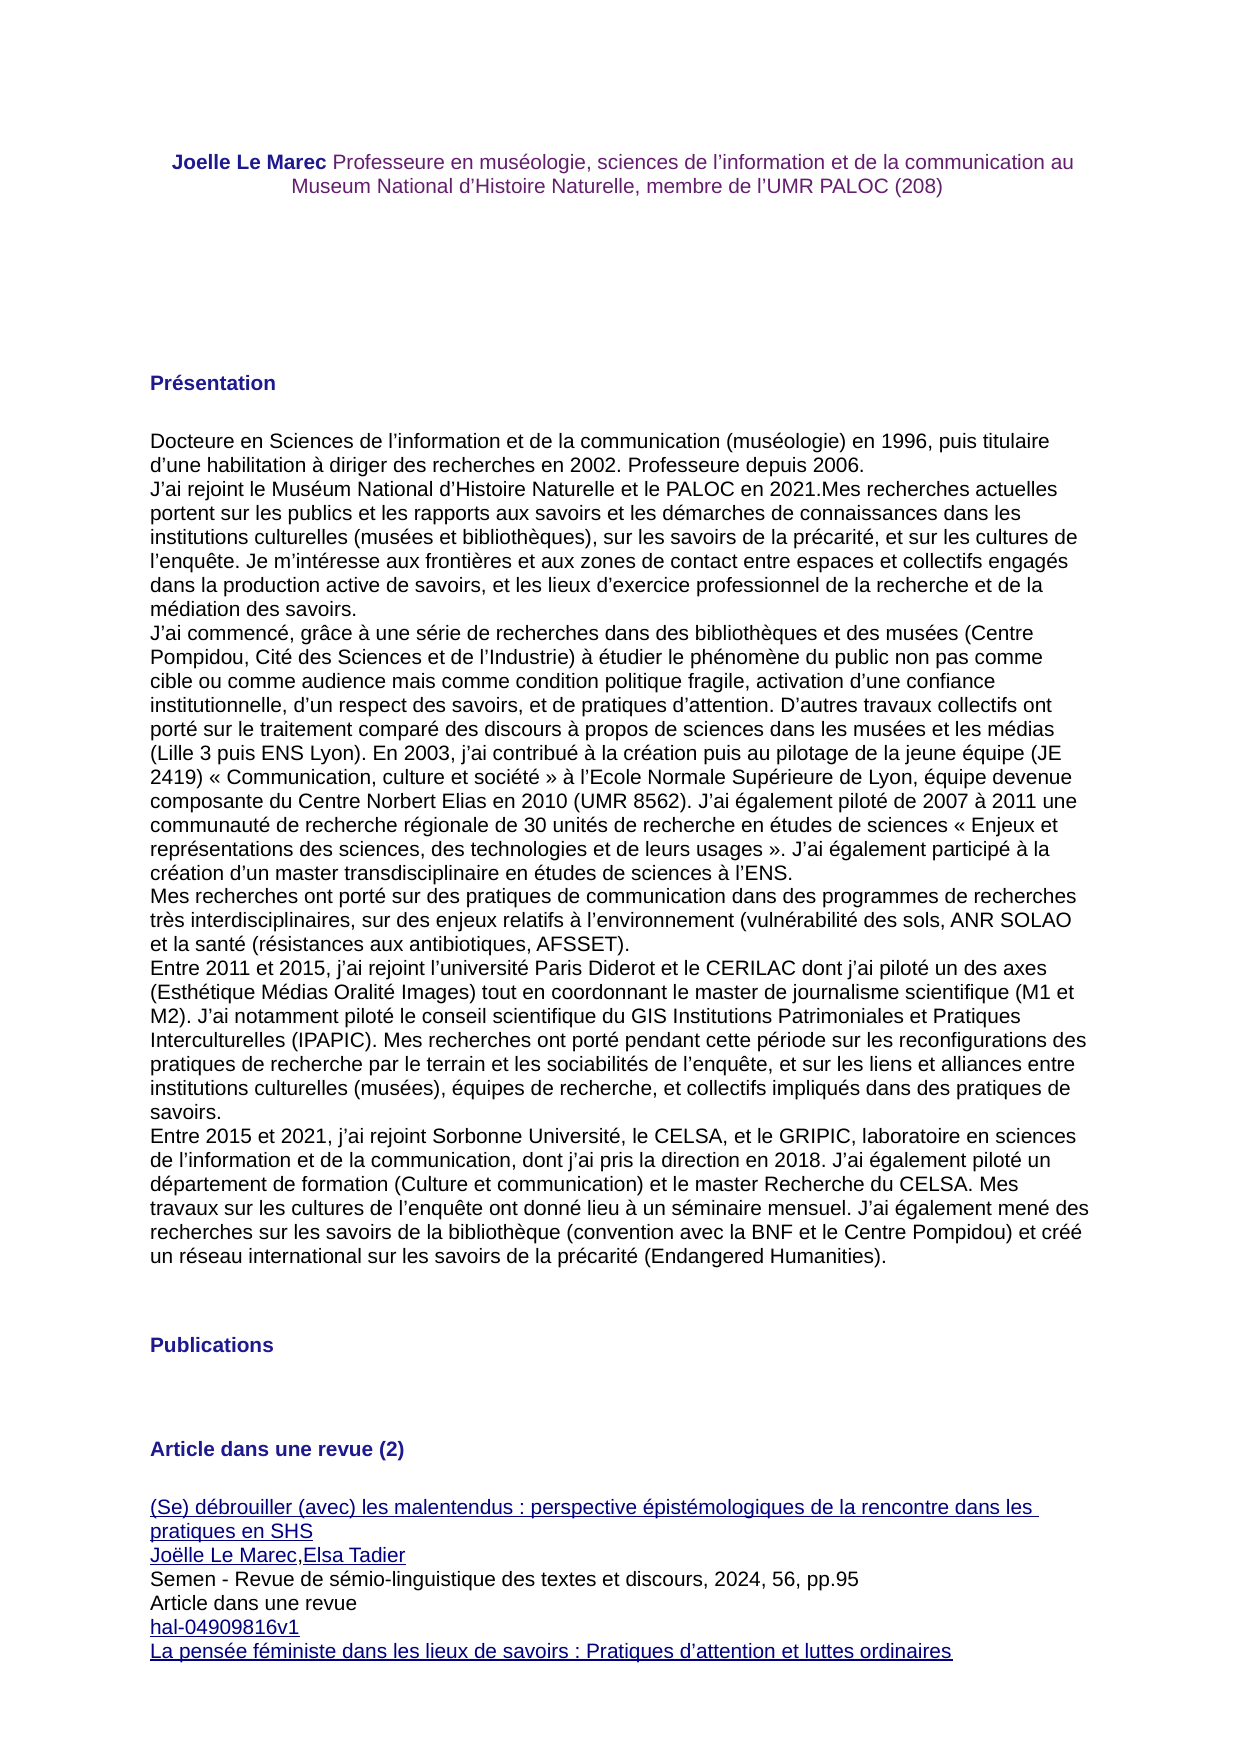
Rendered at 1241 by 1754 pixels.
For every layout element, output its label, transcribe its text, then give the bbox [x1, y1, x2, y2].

subtitle Joelle Le Marec Professeure en muséologie, sciences de l’information et de la communication au Museum National d’Histoire Naturelle, membre de l’UMR PALOC (208) [150, 150, 1090, 198]
text Entre 2015 et 2021, j’ai rejoint Sorbonne Université, le CELSA, et le GRIPIC, laboratoire en sciences de l’information et de la communication, dont j’ai pris la direction en 2018. J’ai également piloté un département de formation (Culture et communication) et le master Recherche du CELSA. Mes travaux sur les cultures de l’enquête ont donné lieu à un séminaire mensuel. J’ai également mené des recherches sur les savoirs de la bibliothèque (convention avec la BNF et le Centre Pompidou) et créé un réseau international sur les savoirs de la précarité (Endangered Humanities). [150, 1124, 1090, 1268]
text Entre 2011 et 2015, j’ai rejoint l’université Paris Diderot et le CERILAC dont j’ai piloté un des axes (Esthétique Médias Oralité Images) tout en coordonnant le master de journalisme scientifique (M1 et M2). J’ai notamment piloté le conseil scientifique du GIS Institutions Patrimoniales et Pratiques Interculturelles (IPAPIC). Mes recherches ont porté pendant cette période sur les reconfigurations des pratiques de recherche par le terrain et les sociabilités de l’enquête, et sur les liens et alliances entre institutions culturelles (musées), équipes de recherche, et collectifs impliqués dans des pratiques de savoirs. [150, 956, 1090, 1124]
table_header (Se) débrouiller (avec) les malentendus : perspective épistémologiques de la rencontre dans les pratiques en SHS Joëlle Le Marec,Elsa Tadier Semen - Revue de sémio-linguistique des textes et discours, 2024, 56, pp.95 Article dans une revue hal-04909816v1 [150, 1495, 1090, 1638]
subtitle Article dans une revue (2) [150, 1436, 1090, 1460]
text Mes recherches ont porté sur des pratiques de communication dans des programmes de recherches très interdisciplinaires, sur des enjeux relatifs à l’environnement (vulnérabilité des sols, ANR SOLAO et la santé (résistances aux antibiotiques, AFSSET). [150, 884, 1090, 956]
text Docteure en Sciences de l’information et de la communication (muséologie) en 1996, puis titulaire d’une habilitation à diriger des recherches en 2002. Professeure depuis 2006. [150, 429, 1090, 477]
table_cell La pensée féministe dans les lieux de savoirs : Pratiques d’attention et luttes ordinaires [150, 1639, 1090, 1662]
text J’ai rejoint le Muséum National d’Histoire Naturelle et le PALOC en 2021.Mes recherches actuelles portent sur les publics et les rapports aux savoirs et les démarches de connaissances dans les institutions culturelles (musées et bibliothèques), sur les savoirs de la précarité, et sur les cultures de l’enquête. Je m’intéresse aux frontières et aux zones de contact entre espaces et collectifs engagés dans la production active de savoirs, et les lieux d’exercice professionnel de la recherche et de la médiation des savoirs. [150, 477, 1090, 621]
subtitle Publications [150, 1333, 1090, 1357]
text J’ai commencé, grâce à une série de recherches dans des bibliothèques et des musées (Centre Pompidou, Cité des Sciences et de l’Industrie) à étudier le phénomène du public non pas comme cible ou comme audience mais comme condition politique fragile, activation d’une confiance institutionnelle, d’un respect des savoirs, et de pratiques d’attention. D’autres travaux collectifs ont porté sur le traitement comparé des discours à propos de sciences dans les musées et les médias (Lille 3 puis ENS Lyon). En 2003, j’ai contribué à la création puis au pilotage de la jeune équipe (JE 2419) « Communication, culture et société » à l’Ecole Normale Supérieure de Lyon, équipe devenue composante du Centre Norbert Elias en 2010 (UMR 8562). J’ai également piloté de 2007 à 2011 une communauté de recherche régionale de 30 unités de recherche en études de sciences « Enjeux et représentations des sciences, des technologies et de leurs usages ». J’ai également participé à la création d’un master transdisciplinaire en études de sciences à l’ENS. [150, 621, 1090, 884]
subtitle Présentation [150, 371, 1090, 395]
